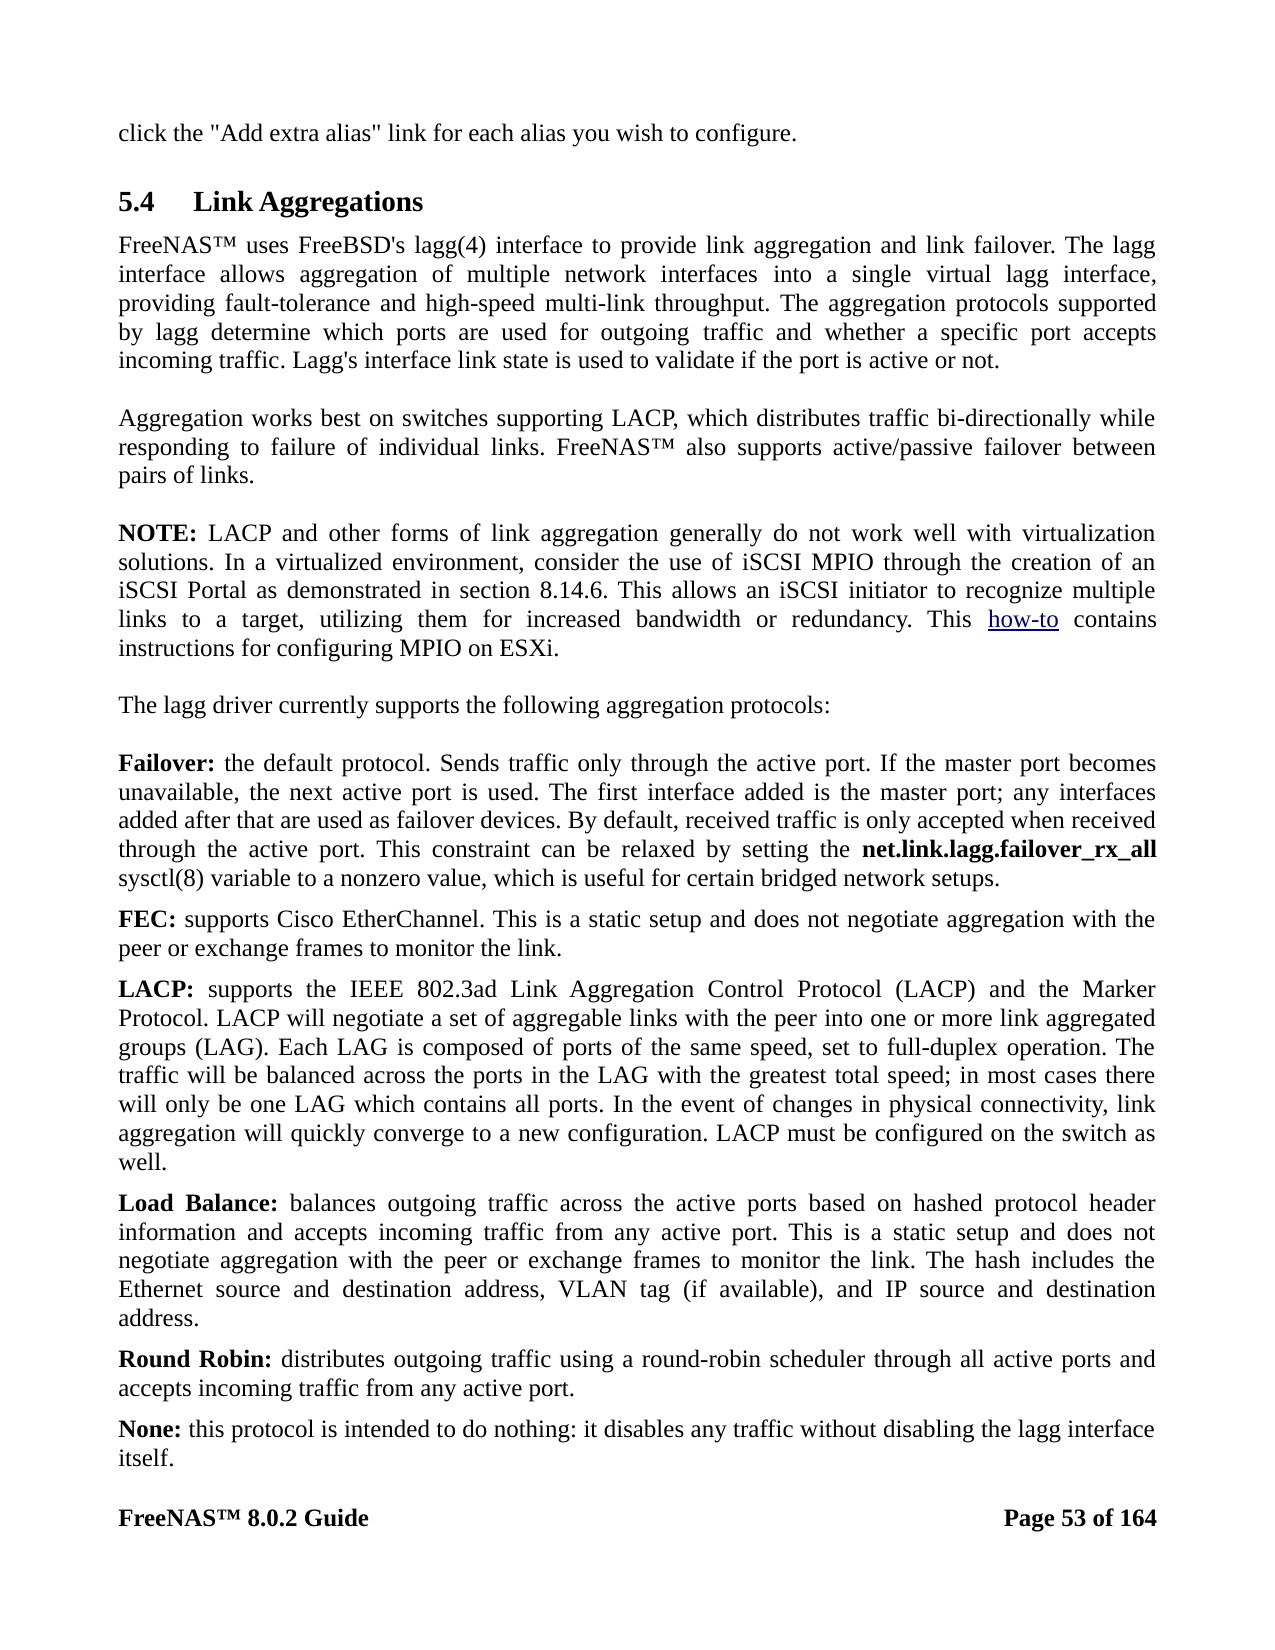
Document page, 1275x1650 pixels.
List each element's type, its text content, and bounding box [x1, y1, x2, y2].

text Round Robin: distributes outgoing traffic using a round-robin scheduler through all active ports and accepts incoming traffic from any active port. [118, 1344, 1157, 1402]
text NOTE: LACP and other forms of link aggregation generally do not work well with virtualization solutions. In a virtualized environment, consider the use of iSCSI MPIO through the creation of an iSCSI Portal as demonstrated in section 8.14.6. This allows an iSCSI initiator to recognize multiple links to a target, utilizing them for increased bandwidth or redundancy. This how-to contains instructions for configuring MPIO on ESXi. [118, 518, 1157, 662]
text Load Balance: balances outgoing traffic across the active ports based on hashed protocol header information and accepts incoming traffic from any active port. This is a static setup and does not negotiate aggregation with the peer or exchange frames to monitor the link. The hash includes the Ethernet source and destination address, VLAN tag (if available), and IP source and destination address. [118, 1188, 1157, 1332]
text Aggregation works best on switches supporting LACP, which distributes traffic bi-directionally while responding to failure of individual links. FreeNAS™ also supports active/passive failover between pairs of links. [118, 403, 1157, 489]
text click the "Add extra alias" link for each alias you wish to configure. [118, 118, 1157, 147]
text Failover: the default protocol. Sends traffic only through the active port. If the master port becomes unavailable, the next active port is used. The first interface added is the master port; any interfaces added after that are used as failover devices. By default, received traffic is only accepted when received through the active port. This constraint can be relaxed by setting the net.link.lagg.failover_rx_all sysctl(8) variable to a nonzero value, which is useful for certain bridged network setups. [118, 748, 1157, 892]
text FEC: supports Cisco EtherChannel. This is a static setup and does not negotiate aggregation with the peer or exchange frames to monitor the link. [118, 904, 1157, 962]
text The lagg driver currently supports the following aggregation protocols: [118, 690, 1157, 719]
subtitle Link Aggregations [118, 184, 1157, 218]
text LACP: supports the IEEE 802.3ad Link Aggregation Control Protocol (LACP) and the Marker Protocol. LACP will negotiate a set of aggregable links with the peer into one or more link aggregated groups (LAG). Each LAG is composed of ports of the same speed, set to full-duplex operation. The traffic will be balanced across the ports in the LAG with the greatest total speed; in most cases there will only be one LAG which contains all ports. In the event of changes in physical connectivity, link aggregation will quickly converge to a new configuration. LACP must be configured on the switch as well. [118, 974, 1157, 1175]
text None: this protocol is intended to do nothing: it disables any traffic without disabling the lagg interface itself. [118, 1414, 1157, 1472]
text FreeNAS™ uses FreeBSD's lagg(4) interface to provide link aggregation and link failover. The lagg interface allows aggregation of multiple network interfaces into a single virtual lagg interface, providing fault-tolerance and high-speed multi-link throughput. The aggregation protocols supported by lagg determine which ports are used for outgoing traffic and whether a specific port accepts incoming traffic. Lagg's interface link state is used to validate if the port is active or not. [118, 230, 1157, 374]
